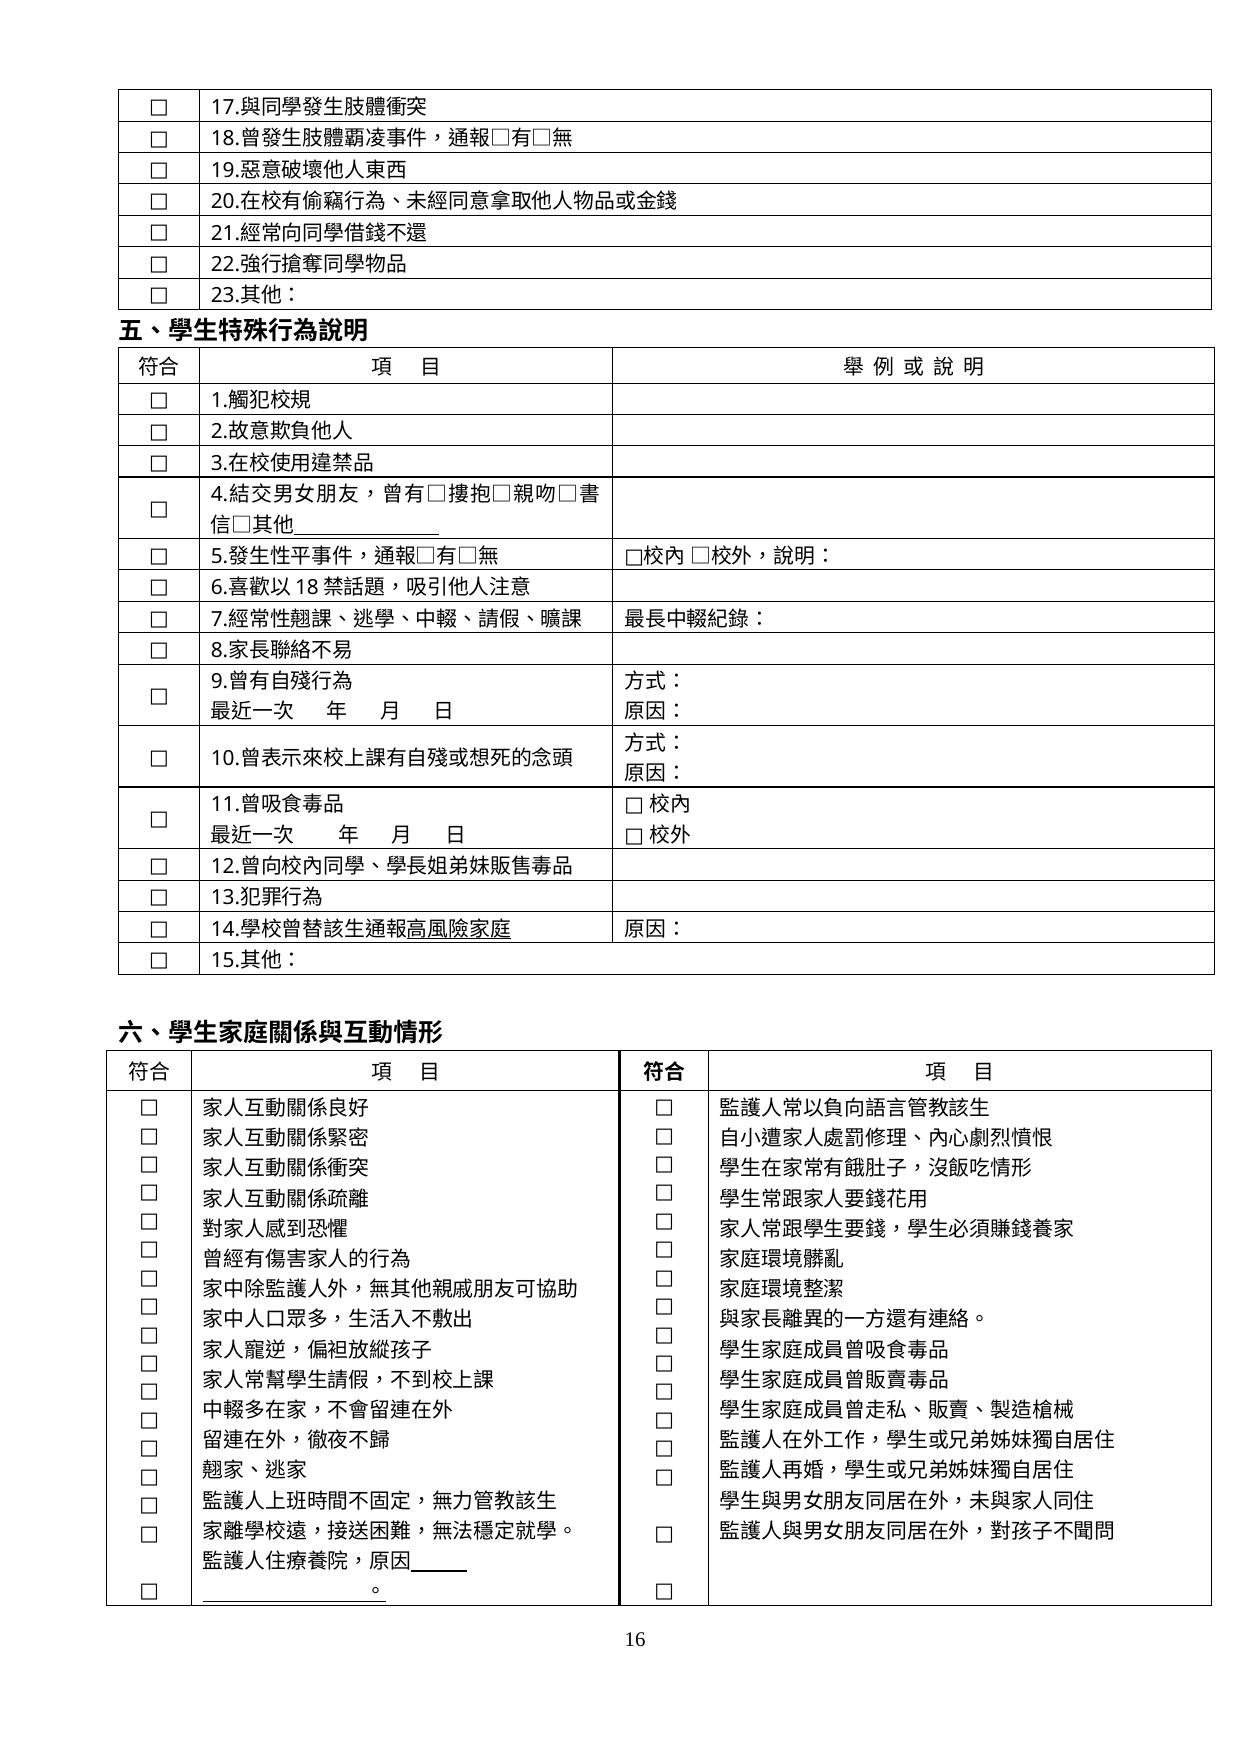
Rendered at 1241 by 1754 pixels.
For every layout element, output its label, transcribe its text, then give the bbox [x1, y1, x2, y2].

table_cell 7.經常性翹課、逃學、中輟、請假、曠課 [200, 602, 612, 632]
table_cell □ [119, 478, 199, 538]
table_cell 14.學校曾替該生通報高風險家庭 [200, 912, 612, 942]
table_cell □ [119, 153, 199, 183]
table_header 項 目 [200, 348, 612, 382]
table_cell 方式： 原因： [613, 726, 1214, 786]
table_cell □ [119, 943, 199, 973]
table_cell [613, 446, 1214, 476]
table_cell 18.曾發生肢體覇凌事件，通報□有□無 [200, 122, 1211, 152]
table_cell [613, 478, 1214, 538]
table_cell 23.其他： [200, 279, 1211, 309]
table_cell [613, 633, 1214, 663]
table_cell 家人互動關係良好 家人互動關係緊密 家人互動關係衝突 家人互動關係疏離 對家人感到恐懼 曾經有傷害家人的行為 家中除監護人外，無其他親戚朋友可協助 家中人口眾多，生活入不敷出 家人寵逆，偏袒放縱孩子 家人常幫學生請假，不到校上課 中輟多在家，不會留連在外 留連在外，徹夜不歸 翹家、逃家 監護人上班時間不固定，無力管教該生 家離學校遠，接送困難，無法穩定就學。 監護人住療養院，原因 。 [192, 1091, 618, 1605]
table_cell 10.曾表示來校上課有自殘或想死的念頭 [200, 726, 612, 786]
table_cell [613, 881, 1214, 911]
table_header 符合 [107, 1051, 191, 1090]
table_cell □ [119, 384, 199, 414]
table_cell 11.曾吸食毒品 最近一次 年 月 日 [200, 788, 612, 848]
table_cell [613, 849, 1214, 879]
table_cell 1.觸犯校規 [200, 384, 612, 414]
table_cell □ 校內 □ 校外 [613, 788, 1214, 848]
table_cell 方式： 原因： [613, 665, 1214, 725]
table_cell □ [119, 849, 199, 879]
table_cell 5.發生性平事件，通報□有□無 [200, 539, 612, 569]
table_cell □ [119, 184, 199, 215]
table_cell 4.結交男女朋友，曾有□摟抱□親吻□書信□其他 [200, 478, 612, 538]
table_cell □ [119, 539, 199, 569]
table_cell 3.在校使用違禁品 [200, 446, 612, 476]
table_cell □ [119, 633, 199, 663]
table_cell □ [119, 665, 199, 725]
table_cell □ [119, 90, 199, 121]
table_header 項 目 [192, 1051, 618, 1090]
table_cell □ [119, 415, 199, 445]
table_header 符合 [621, 1051, 708, 1090]
table_cell 2.故意欺負他人 [200, 415, 612, 445]
table_header 項 目 [709, 1051, 1211, 1090]
table_cell 21.經常向同學借錢不還 [200, 216, 1211, 246]
table_cell □ [119, 122, 199, 152]
table_header 符合 [119, 348, 199, 382]
table_cell 12.曾向校內同學、學長姐弟妹販售毒品 [200, 849, 612, 879]
table_cell 13.犯罪行為 [200, 881, 612, 911]
table_cell 8.家長聯絡不易 [200, 633, 612, 663]
table_cell □ [119, 446, 199, 476]
table_cell 19.惡意破壞他人東西 [200, 153, 1211, 183]
table_cell □校內 □校外，說明： [613, 539, 1214, 569]
table_cell 監護人常以負向語言管教該生 自小遭家人處罰修理、內心劇烈憤恨 學生在家常有餓肚子，沒飯吃情形 學生常跟家人要錢花用 家人常跟學生要錢，學生必須賺錢養家 家庭環境髒亂 家庭環境整潔 與家長離異的一方還有連絡。 學生家庭成員曾吸食毒品 學生家庭成員曾販賣毒品 學生家庭成員曾走私、販賣、製造槍械 監護人在外工作，學生或兄弟姊妹獨自居住 監護人再婚，學生或兄弟姊妹獨自居住 學生與男女朋友同居在外，未與家人同住 監護人與男女朋友同居在外，對孩子不聞問 [709, 1091, 1211, 1605]
table_cell 20.在校有偷竊行為、未經同意拿取他人物品或金錢 [200, 184, 1211, 215]
table_cell □ [119, 570, 199, 601]
table_cell [613, 570, 1214, 601]
table_cell □ [119, 247, 199, 277]
table_cell □ [119, 881, 199, 911]
text 五、學生特殊行為說明 [118, 310, 1152, 347]
table_cell 最長中輟紀錄： [613, 602, 1214, 632]
text 六、學生家庭關係與互動情形 [118, 1012, 1152, 1049]
table_cell □ [119, 602, 199, 632]
table_cell □ [119, 788, 199, 848]
table_cell 6.喜歡以18禁話題，吸引他人注意 [200, 570, 612, 601]
table_cell [613, 415, 1214, 445]
table_cell □ □ □ □ □ □ □ □ □ □ □ □ □ □ □ □ [621, 1091, 708, 1605]
table_cell [613, 384, 1214, 414]
table_header 舉 例 或 說 明 [613, 348, 1214, 382]
table_cell 原因： [613, 912, 1214, 942]
table_cell □ [119, 912, 199, 942]
table_cell □ [119, 726, 199, 786]
table_cell □ □ □ □ □ □ □ □ □ □ □ □ □ □ □ □ □ [107, 1091, 191, 1605]
table_cell □ [119, 216, 199, 246]
table_cell □ [119, 279, 199, 309]
table_cell 9.曾有自殘行為 最近一次 年 月 日 [200, 665, 612, 725]
table_cell 17.與同學發生肢體衝突 [200, 90, 1211, 121]
table_cell 15.其他： [200, 943, 1214, 973]
table_cell 22.強行搶奪同學物品 [200, 247, 1211, 277]
